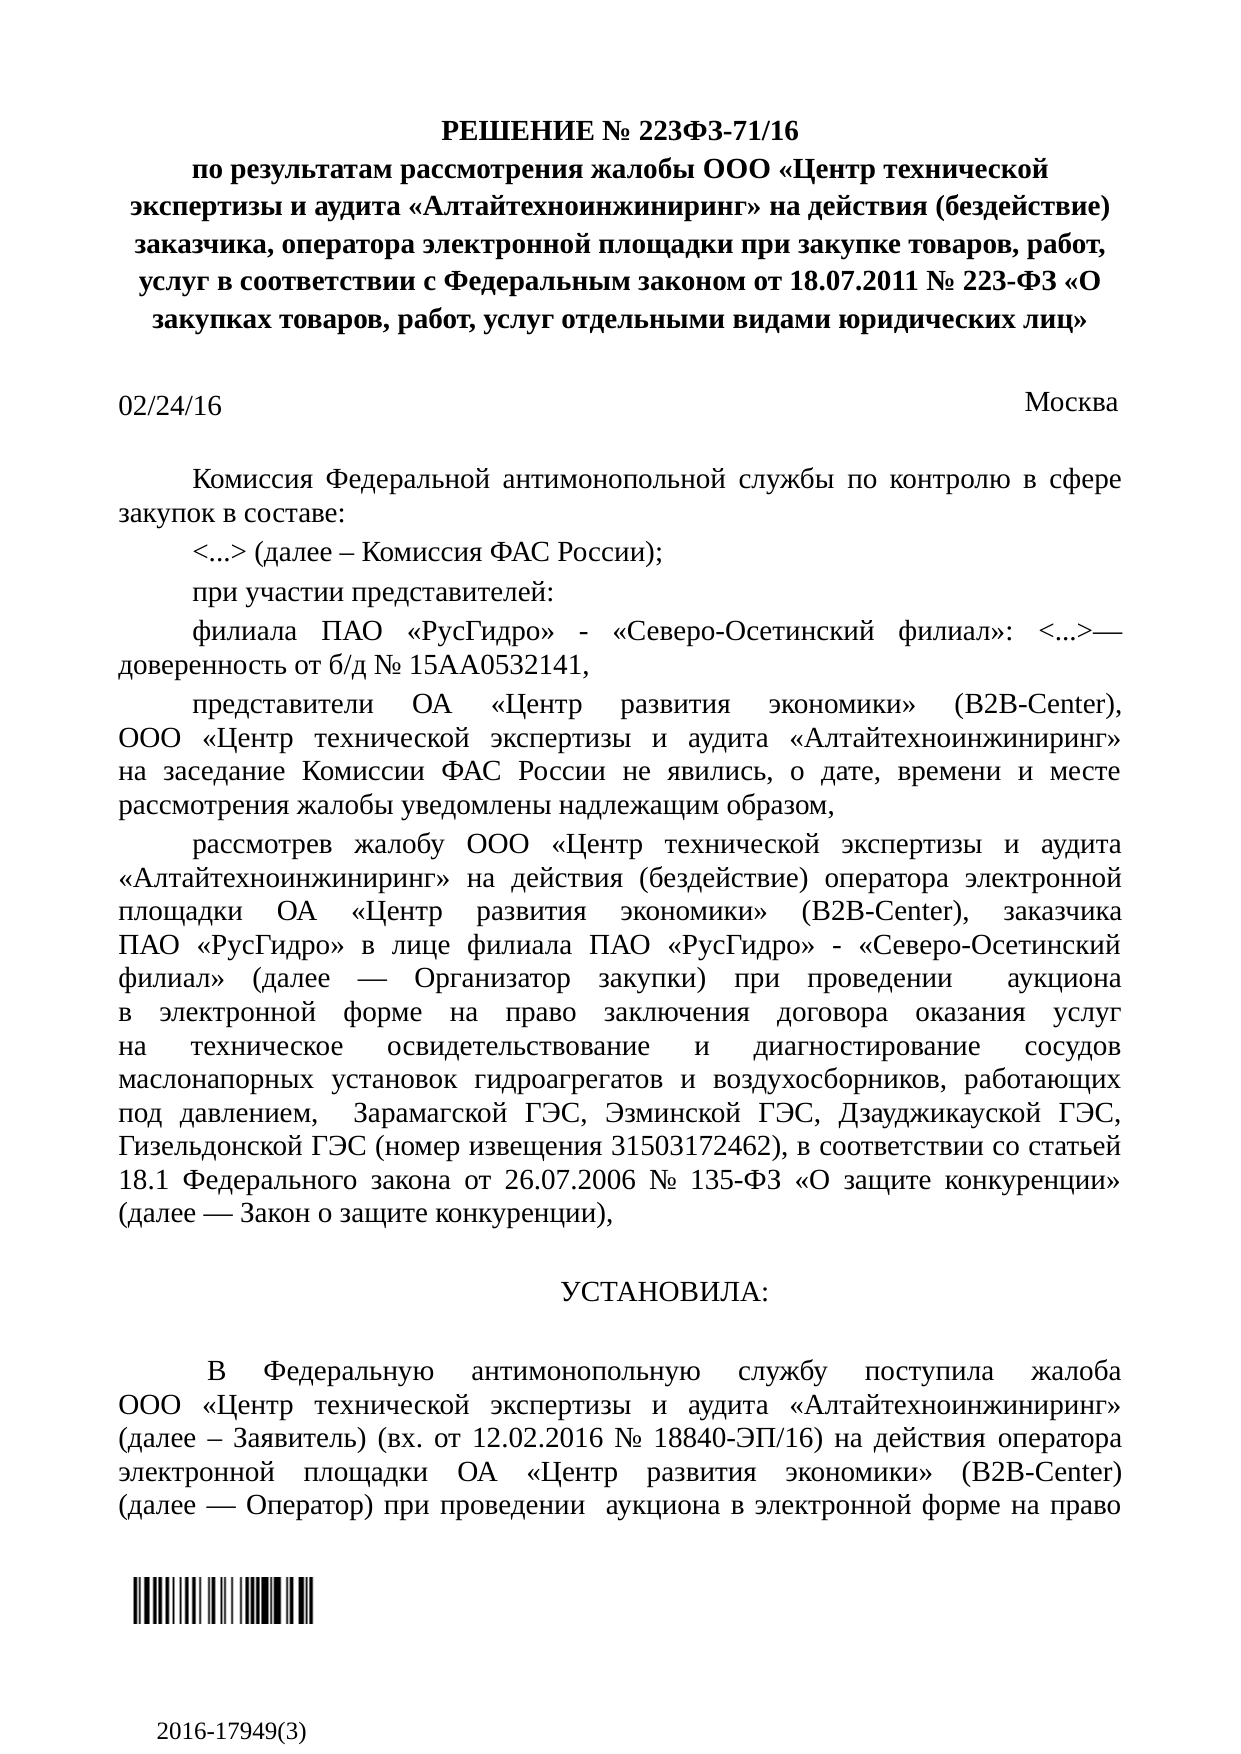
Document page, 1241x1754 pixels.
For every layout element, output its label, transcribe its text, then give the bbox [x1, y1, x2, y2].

text по результатам рассмотрения жалобы ООО «Центр технической экспертизы и аудита «Алтайтехноинжиниринг» на действия (бездействие) заказчика, оператора электронной площадки при закупке товаров, работ, услуг в соответствии с Федеральным законом от 18.07.2011 № 223-ФЗ «О закупках товаров, работ, услуг отдельными видами юридических лиц» [118, 147, 1122, 334]
text В Федеральную антимонопольную службу поступила жалоба ООО «Центр технической экспертизы и аудита «Алтайтехноинжиниринг» (далее – Заявитель) (вх. от 12.02.2016 № 18840-ЭП/16) на действия оператора электронной площадки ОА «Центр развития экономики» (B2B-Center) (далее — Оператор) при проведении аукциона в электронной форме на право [118, 1353, 1122, 1521]
table_header Москва [604, 384, 1118, 422]
text при участии представителей: [118, 574, 1122, 607]
picture [118, 1577, 331, 1624]
table_header 24.02.16 [118, 384, 604, 422]
text рассмотрев жалобу ООО «Центр технической экспертизы и аудита «Алтайтехноинжиниринг» на действия (бездействие) оператора электронной площадки ОА «Центр развития экономики» (B2B-Center), заказчика ПАО «РусГидро» в лице филиала ПАО «РусГидро» - «Северо-Осетинский филиал» (далее — Организатор закупки) при проведении аукциона в электронной форме на право заключения договора оказания услуг на техническое освидетельствование и диагностирование сосудов маслонапорных установок гидроагрегатов и воздухосборников, работающих под давлением, Зарамагской ГЭС, Эзминской ГЭС, Дзауджикауской ГЭС, Гизельдонской ГЭС (номер извещения 31503172462), в соответствии со статьей 18.1 Федерального закона от 26.07.2006 № 135-ФЗ «О защите конкуренции» (далее — Закон о защите конкуренции), [118, 826, 1122, 1229]
text УСТАНОВИЛА: [118, 1274, 1122, 1308]
text РЕШЕНИЕ № 223ФЗ-71/16 [118, 109, 1122, 147]
text Комиссия Федеральной антимонопольной службы по контролю в сфере закупок в составе: [118, 461, 1122, 528]
text филиала ПАО «РусГидро» - «Северо-Осетинский филиал»: <...>— доверенность от б/д № 15АА0532141, [118, 613, 1122, 680]
text <...> (далее – Комиссия ФАС России); [118, 534, 1122, 568]
text представители ОА «Центр развития экономики» (B2B-Center), ООО «Центр технической экспертизы и аудита «Алтайтехноинжиниринг» на заседание Комиссии ФАС России не явились, о дате, времени и месте рассмотрения жалобы уведомлены надлежащим образом, [118, 686, 1122, 821]
